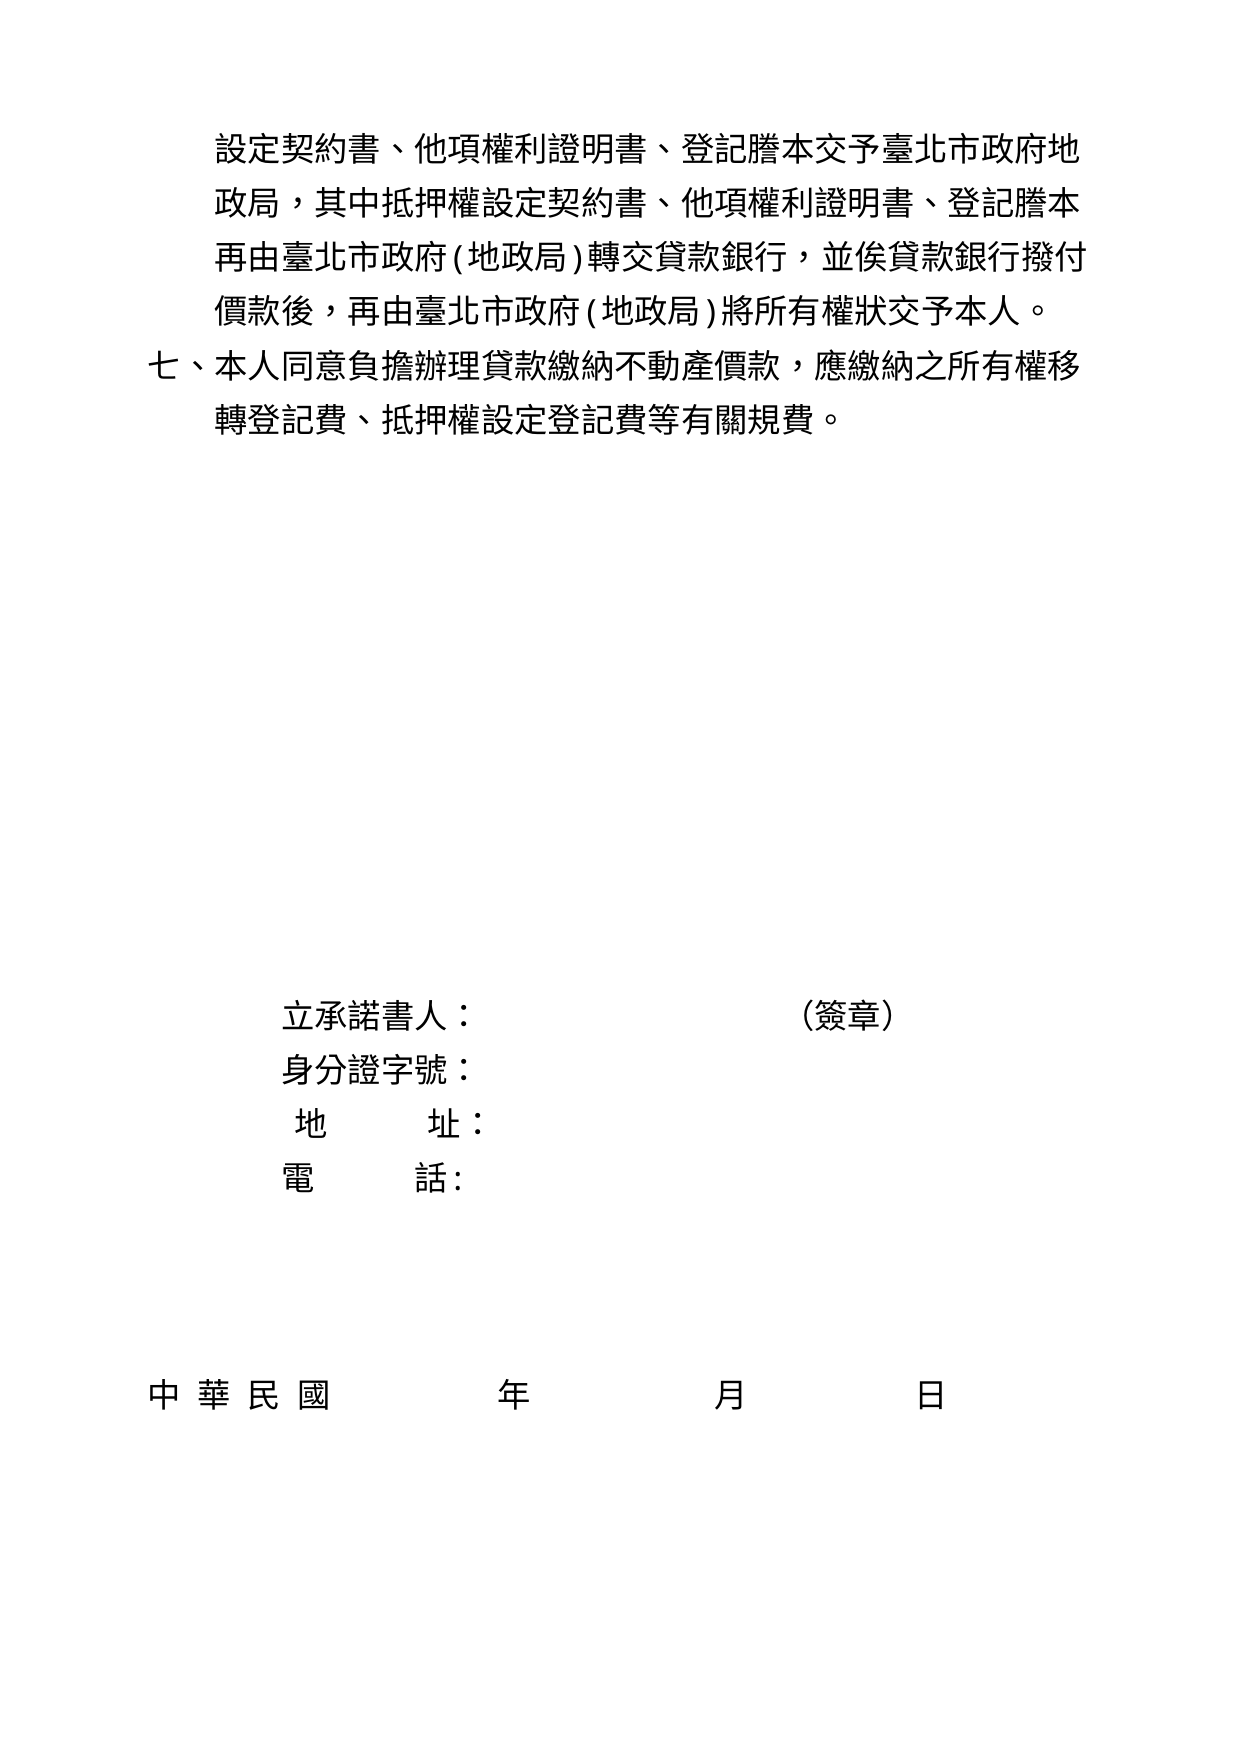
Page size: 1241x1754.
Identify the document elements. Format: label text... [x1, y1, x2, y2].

text 身分證字號： [148, 1039, 1092, 1093]
text 設定契約書、他項權利證明書、登記謄本交予臺北市政府地政局，其中抵押權設定契約書、他項權利證明書、登記謄本再由臺北市政府(地政局)轉交貸款銀行，並俟貸款銀行撥付價款後，再由臺北市政府(地政局)將所有權狀交予本人。 [148, 118, 1092, 335]
text 電 話: [148, 1147, 1092, 1201]
text 中 華 民 國 年 月 日 [148, 1364, 1092, 1418]
text 地 址： [148, 1093, 1092, 1147]
text 七、本人同意負擔辦理貸款繳納不動產價款，應繳納之所有權移轉登記費、抵押權設定登記費等有關規費。 [148, 335, 1092, 443]
text 立承諾書人： （簽章） [148, 985, 1092, 1039]
